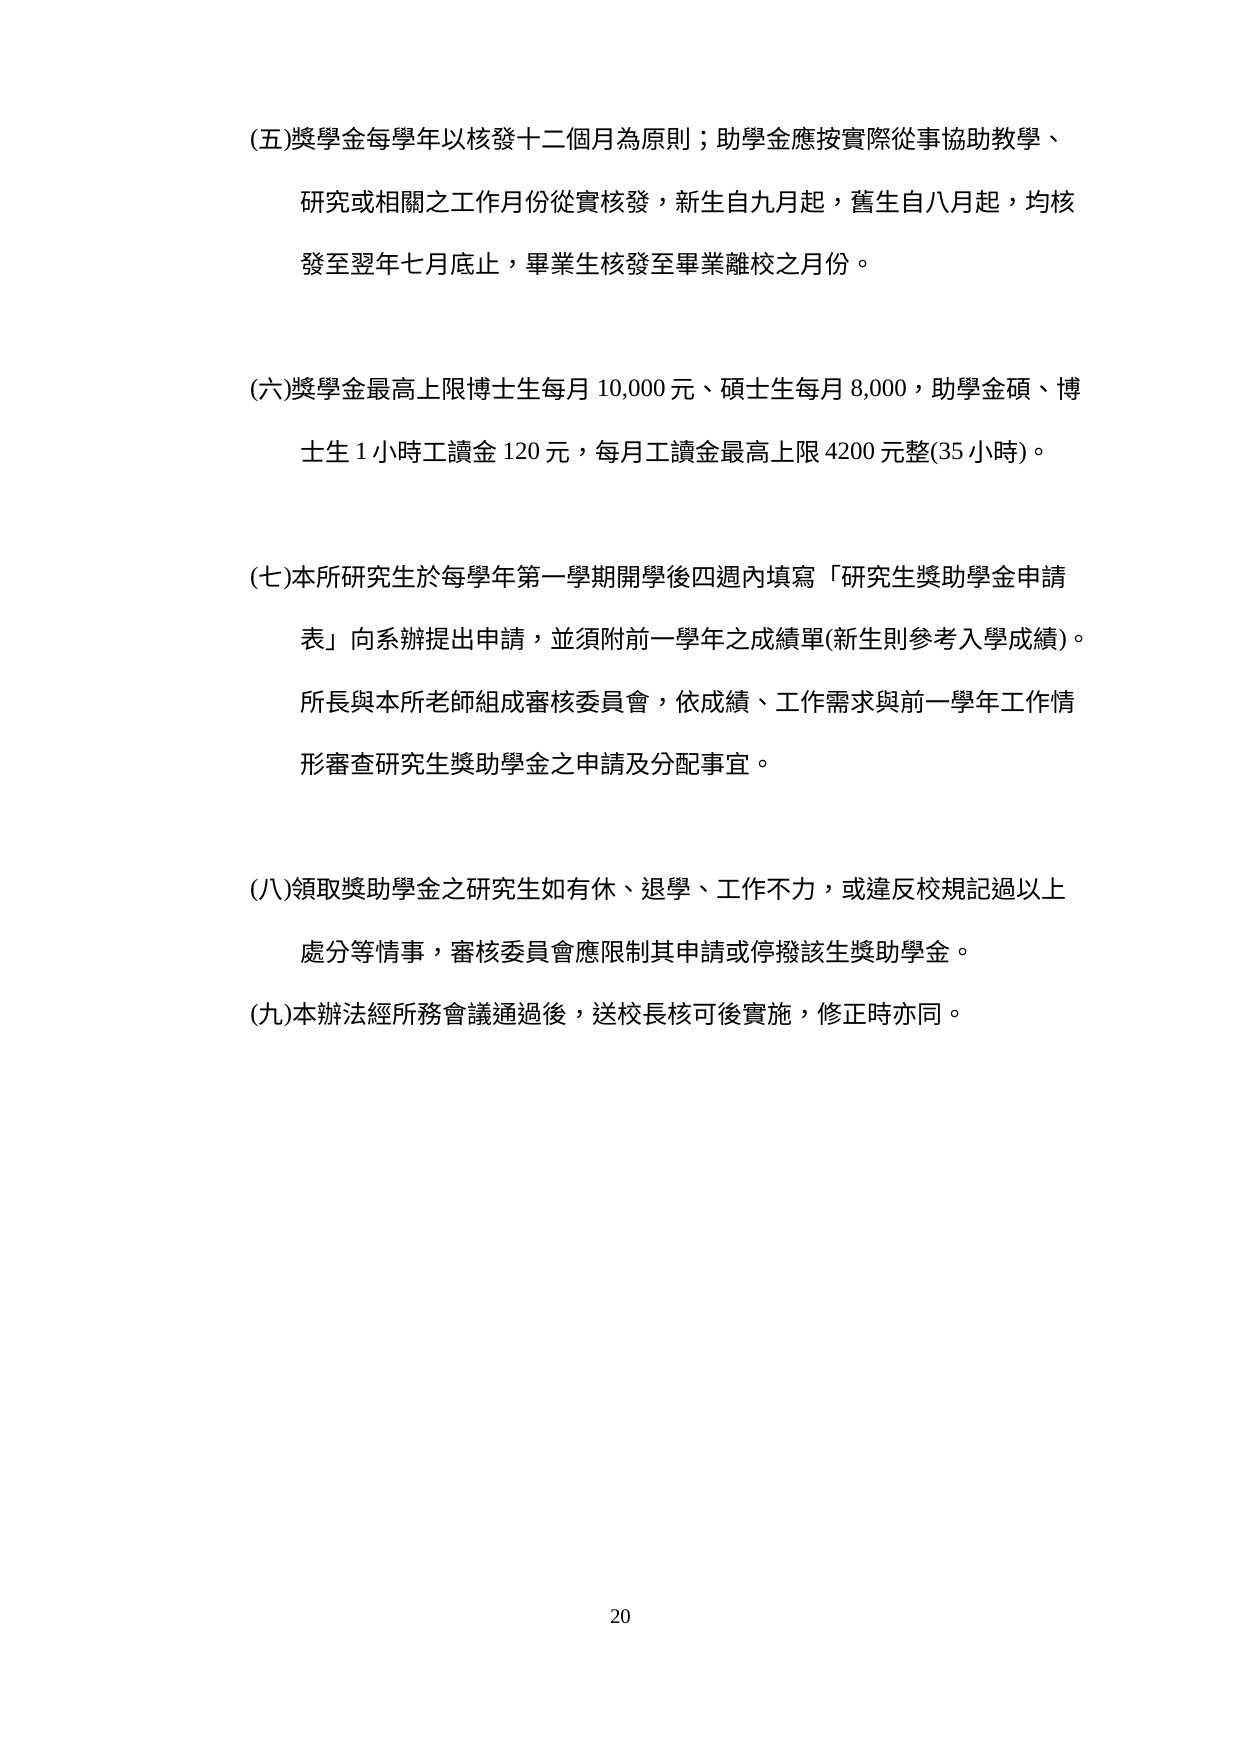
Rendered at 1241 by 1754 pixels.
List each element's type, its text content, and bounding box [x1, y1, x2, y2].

text (六)獎學金最高上限博士生每月10,000元、碩士生每月8,000，助學金碩、博士生1小時工讀金120元，每月工讀金最高上限4200元整(35小時)。 [250, 346, 1090, 471]
text (八)領取獎助學金之研究生如有休、退學、工作不力，或違反校規記過以上處分等情事，審核委員會應限制其申請或停撥該生獎助學金。 [250, 846, 1090, 971]
text (五)獎學金每學年以核發十二個月為原則；助學金應按實際從事協助教學、研究或相關之工作月份從實核發，新生自九月起，舊生自八月起，均核發至翌年七月底止，畢業生核發至畢業離校之月份。 [250, 96, 1090, 284]
text (九)本辦法經所務會議通過後，送校長核可後實施，修正時亦同。 [250, 971, 1090, 1034]
text (七)本所研究生於每學年第一學期開學後四週內填寫「研究生獎助學金申請表」向系辦提出申請，並須附前一學年之成績單(新生則參考入學成績)。所長與本所老師組成審核委員會，依成績、工作需求與前一學年工作情形審查研究生獎助學金之申請及分配事宜。 [250, 534, 1090, 784]
